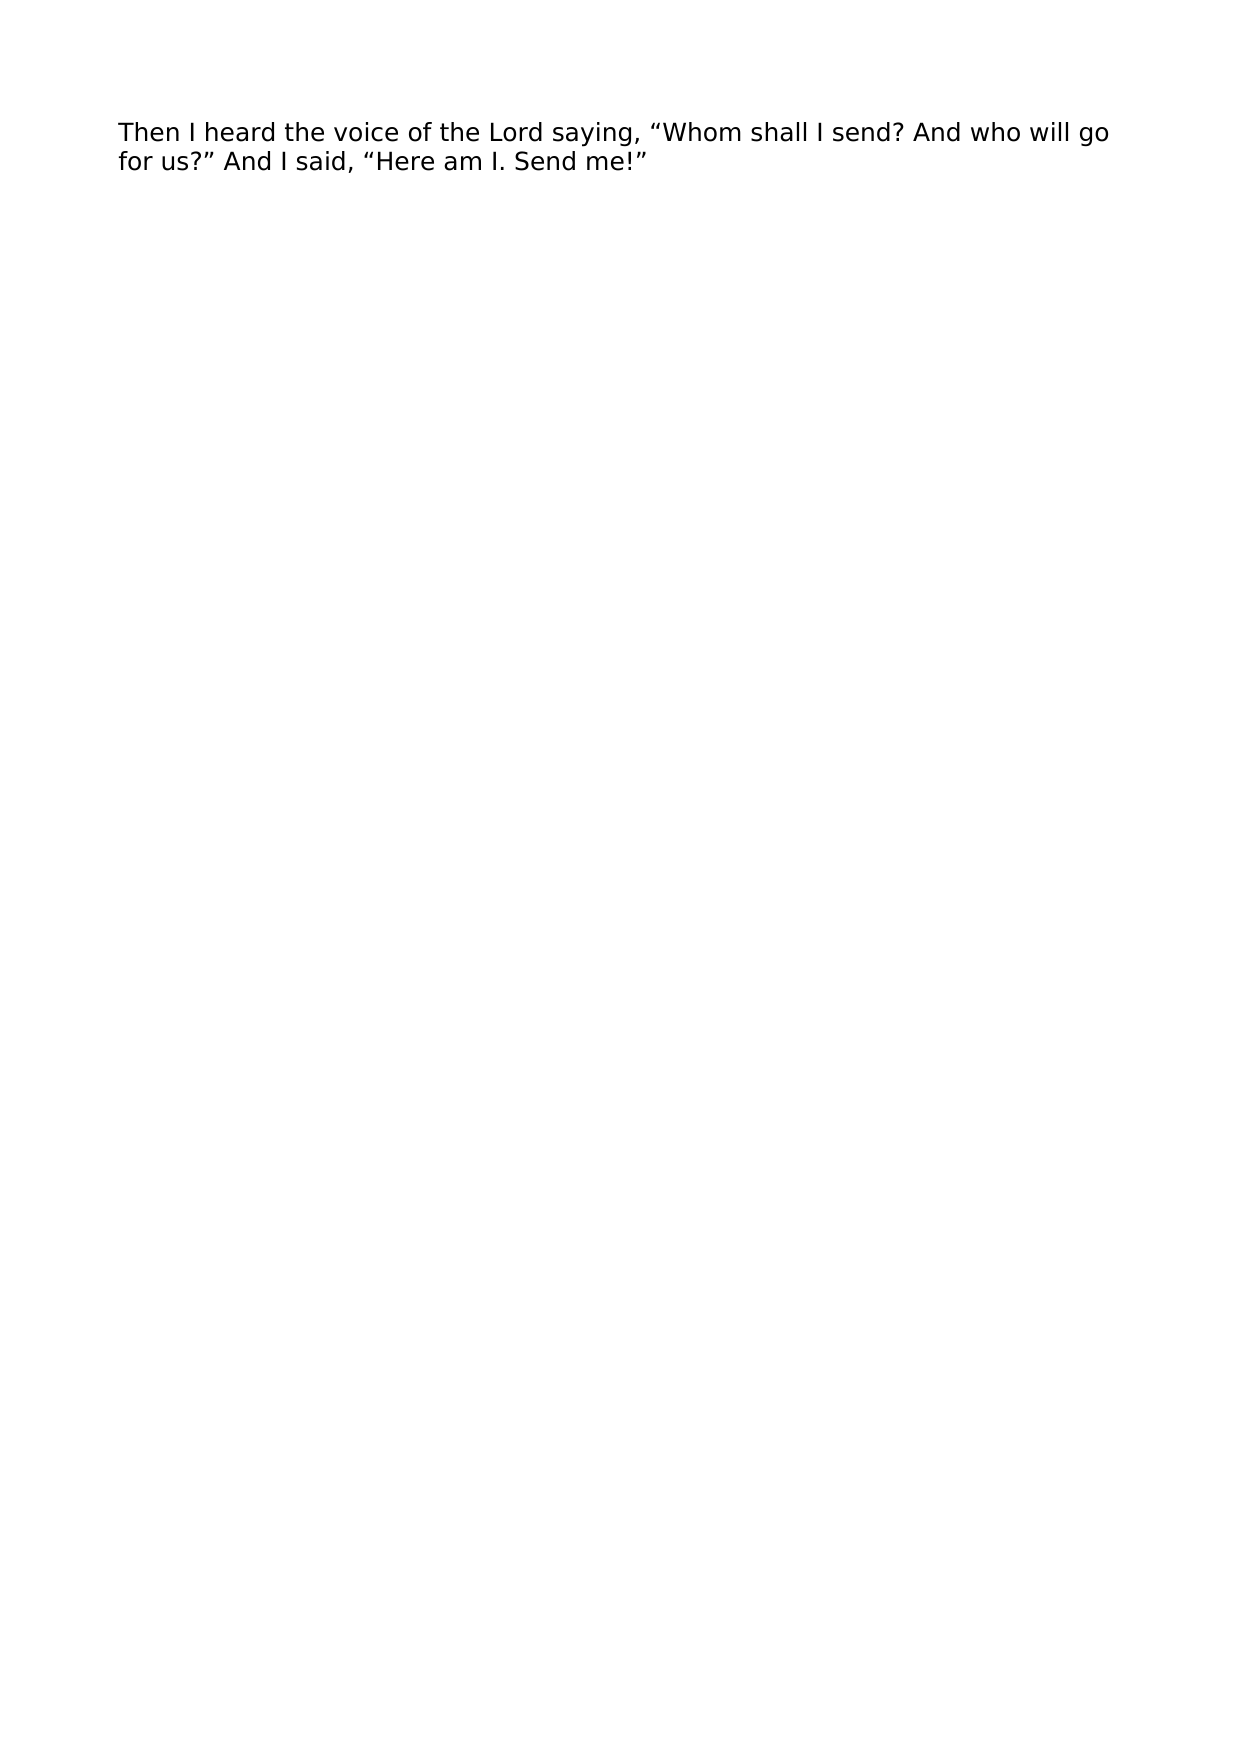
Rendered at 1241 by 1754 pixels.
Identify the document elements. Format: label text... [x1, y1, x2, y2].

text Then I heard the voice of the Lord saying, “Whom shall I send? And who will go for us?” And I said, “Here am I. Send me!” [118, 118, 1122, 176]
